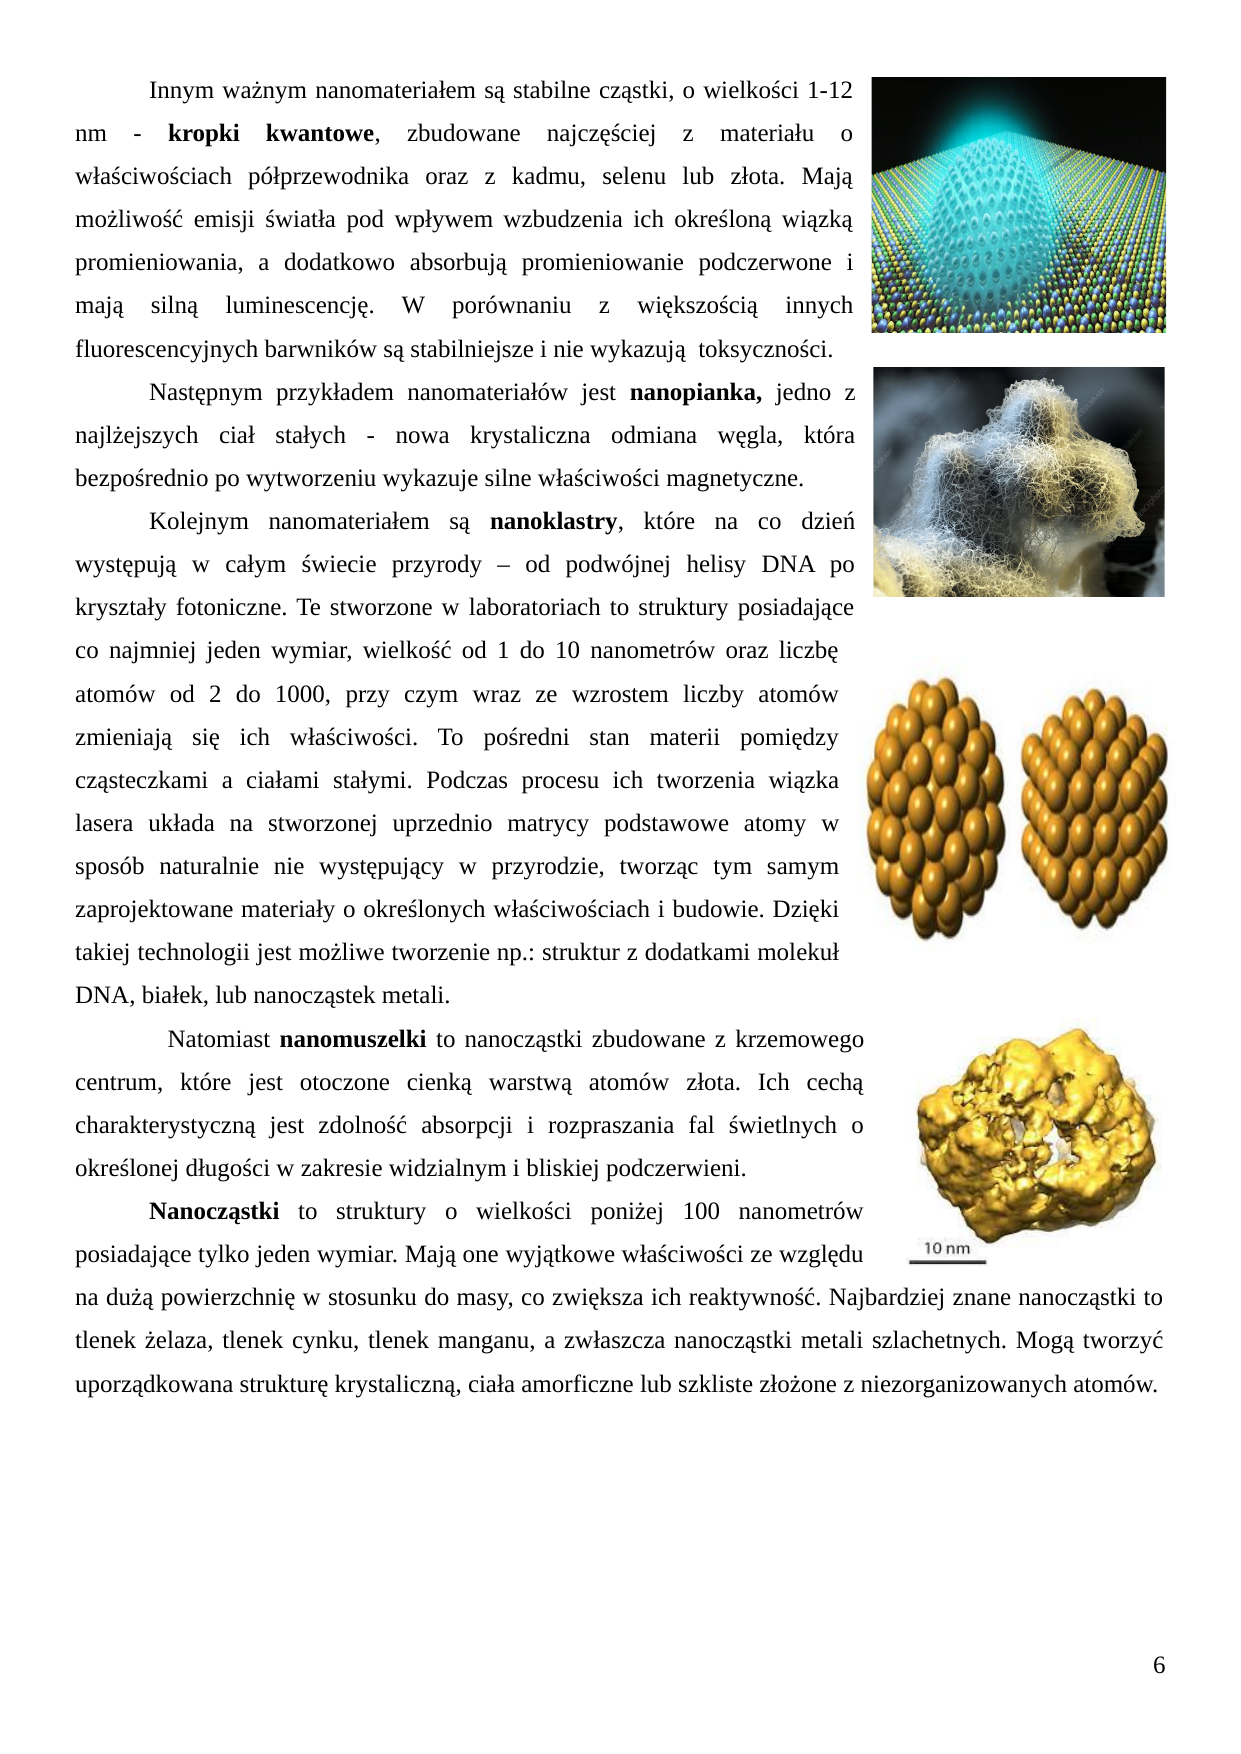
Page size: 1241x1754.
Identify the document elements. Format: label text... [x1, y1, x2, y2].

text Nanocząstki to struktury o wielkości poniżej 100 nanometrów posiadające tylko jeden wymiar. Mają one wyjątkowe właściwości ze względu na dużą powierzchnię w stosunku do masy, co zwiększa ich reaktywność. Najbardziej znane nanocząstki to tlenek żelaza, tlenek cynku, tlenek manganu, a zwłaszcza nanocząstki metali szlachetnych. Mogą tworzyć uporządkowana strukturę krystaliczną, ciała amorficzne lub szkliste złożone z niezorganizowanych atomów. [75, 1196, 1165, 1397]
picture [871, 77, 1167, 333]
picture [857, 656, 1177, 952]
picture [873, 367, 1165, 597]
text Kolejnym nanomateriałem są nanoklastry, które na co dzień występują w całym świecie przyrody – od podwójnej helisy DNA po kryształy fotoniczne. Te stworzone w laboratoriach to struktury posiadające co najmniej jeden wymiar, wielkość od 1 do 10 nanometrów oraz liczbę atomów od 2 do 1000, przy czym wraz ze wzrostem liczby atomów zmieniają się ich właściwości. To pośredni stan materii pomiędzy cząsteczkami a ciałami stałymi. Podczas procesu ich tworzenia wiązka lasera układa na stworzonej uprzednio matrycy podstawowe atomy w sposób naturalnie nie występujący w przyrodzie, tworząc tym samym zaprojektowane materiały o określonych właściwościach i budowie. Dzięki takiej technologii jest możliwe tworzenie np.: struktur z dodatkami molekuł DNA, białek, lub nanocząstek metali. [75, 506, 1165, 1009]
text Innym ważnym nanomateriałem są stabilne cząstki, o wielkości 1-12 nm - kropki kwantowe, zbudowane najczęściej z materiału o właściwościach półprzewodnika oraz z kadmu, selenu lub złota. Mają możliwość emisji światła pod wpływem wzbudzenia ich określoną wiązką promieniowania, a dodatkowo absorbują promieniowanie podczerwone i mają silną luminescencję. W porównaniu z większością innych fluorescencyjnych barwników są stabilniejsze i nie wykazują toksyczności. [75, 75, 1165, 362]
text Natomiast nanomuszelki to nanocząstki zbudowane z krzemowego centrum, które jest otoczone cienką warstwą atomów złota. Ich cechą charakterystyczną jest zdolność absorpcji i rozpraszania fal świetlnych o określonej długości w zakresie widzialnym i bliskiej podczerwieni. [75, 1024, 876, 1182]
text Następnym przykładem nanomateriałów jest nanopianka, jedno z najlżejszych ciał stałych - nowa krystaliczna odmiana węgla, która bezpośrednio po wytworzeniu wykazuje silne właściwości magnetyczne. [75, 377, 873, 492]
picture [876, 1018, 1181, 1270]
